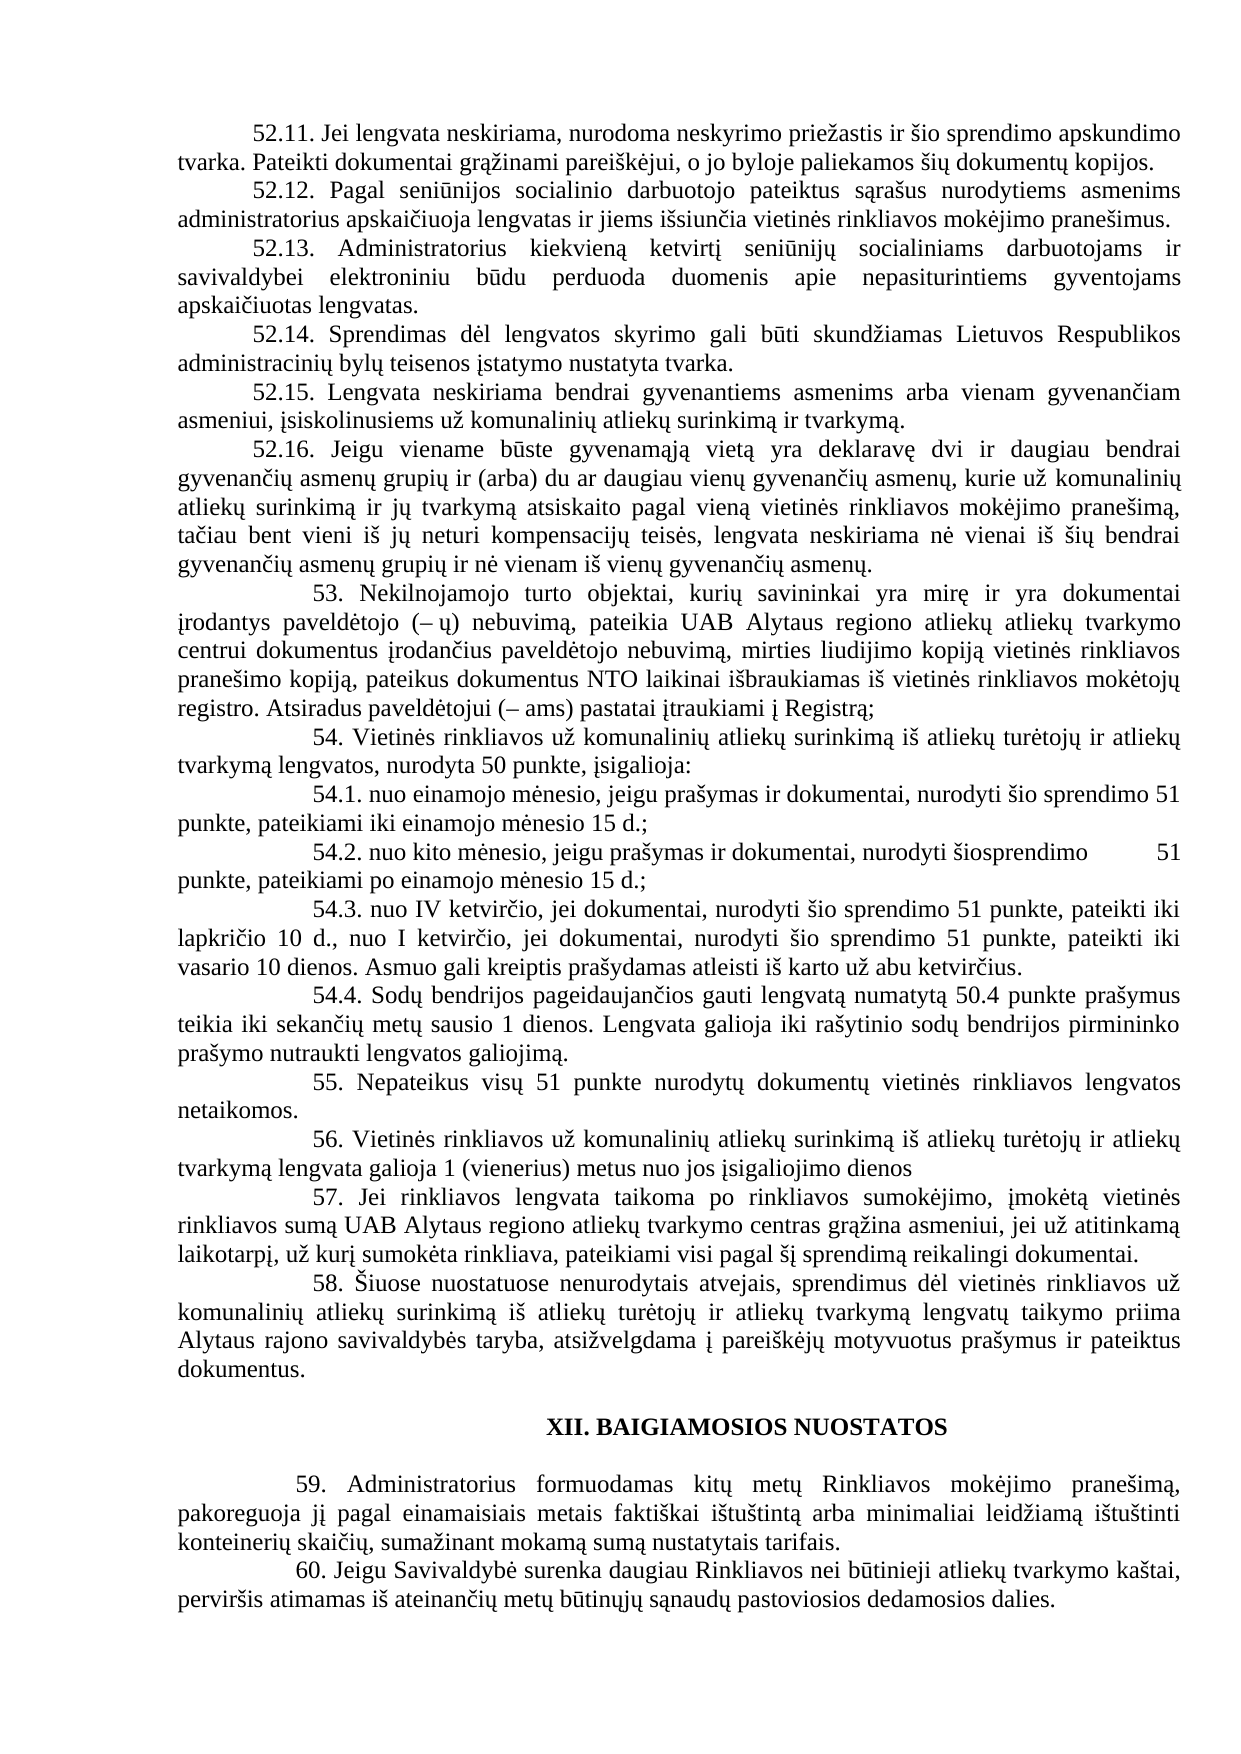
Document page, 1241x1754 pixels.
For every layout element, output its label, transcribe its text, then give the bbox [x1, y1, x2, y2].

text 54.2. nuo kito mėnesio, jeigu prašymas ir dokumentai, nurodyti šio sprendimo 51 punkte, pateikiami po einamojo mėnesio 15 d.; [177, 837, 1181, 894]
text 53. Nekilnojamojo turto objektai, kurių savininkai yra mirę ir yra dokumentai įrodantys paveldėtojo (– ų) nebuvimą, pateikia UAB Alytaus regiono atliekų atliekų tvarkymo centrui dokumentus įrodančius paveldėtojo nebuvimą, mirties liudijimo kopiją vietinės rinkliavos pranešimo kopiją, pateikus dokumentus NTO laikinai išbraukiamas iš vietinės rinkliavos mokėtojų registro. Atsiradus paveldėtojui (– ams) pastatai įtraukiami į Registrą; [177, 578, 1181, 722]
text 52.16. Jeigu viename būste gyvenamąją vietą yra deklaravę dvi ir daugiau bendrai gyvenančių asmenų grupių ir (arba) du ar daugiau vienų gyvenančių asmenų, kurie už komunalinių atliekų surinkimą ir jų tvarkymą atsiskaito pagal vieną vietinės rinkliavos mokėjimo pranešimą, tačiau bent vieni iš jų neturi kompensacijų teisės, lengvata neskiriama nė vienai iš šių bendrai gyvenančių asmenų grupių ir nė vienam iš vienų gyvenančių asmenų. [177, 434, 1181, 578]
text 52.12. Pagal seniūnijos socialinio darbuotojo pateiktus sąrašus nurodytiems asmenims administratorius apskaičiuoja lengvatas ir jiems išsiunčia vietinės rinkliavos mokėjimo pranešimus. [177, 176, 1181, 233]
text 56. Vietinės rinkliavos už komunalinių atliekų surinkimą iš atliekų turėtojų ir atliekų tvarkymą lengvata galioja 1 (vienerius) metus nuo jos įsigaliojimo dienos [177, 1124, 1181, 1182]
text XII. BAIGIAMOSIOS NUOSTATOS [177, 1412, 1181, 1441]
text 54.4. Sodų bendrijos pageidaujančios gauti lengvatą numatytą 50.4 punkte prašymus teikia iki sekančių metų sausio 1 dienos. Lengvata galioja iki rašytinio sodų bendrijos pirmininko prašymo nutraukti lengvatos galiojimą. [177, 981, 1181, 1067]
text 57. Jei rinkliavos lengvata taikoma po rinkliavos sumokėjimo, įmokėtą vietinės rinkliavos sumą UAB Alytaus regiono atliekų tvarkymo centras grąžina asmeniui, jei už atitinkamą laikotarpį, už kurį sumokėta rinkliava, pateikiami visi pagal šį sprendimą reikalingi dokumentai. [177, 1182, 1181, 1268]
text 52.15. Lengvata neskiriama bendrai gyvenantiems asmenims arba vienam gyvenančiam asmeniui, įsiskolinusiems už komunalinių atliekų surinkimą ir tvarkymą. [177, 377, 1181, 434]
text 52.14. Sprendimas dėl lengvatos skyrimo gali būti skundžiamas Lietuvos Respublikos administracinių bylų teisenos įstatymo nustatyta tvarka. [177, 319, 1181, 377]
text 59. Administratorius formuodamas kitų metų Rinkliavos mokėjimo pranešimą, pakoreguoja jį pagal einamaisiais metais faktiškai ištuštintą arba minimaliai leidžiamą ištuštinti konteinerių skaičių, sumažinant mokamą sumą nustatytais tarifais. [177, 1469, 1181, 1556]
text 52.11. Jei lengvata neskiriama, nurodoma neskyrimo priežastis ir šio sprendimo apskundimo tvarka. Pateikti dokumentai grąžinami pareiškėjui, o jo byloje paliekamos šių dokumentų kopijos. [177, 118, 1181, 176]
text 52.13. Administratorius kiekvieną ketvirtį seniūnijų socialiniams darbuotojams ir savivaldybei elektroniniu būdu perduoda duomenis apie nepasiturintiems gyventojams apskaičiuotas lengvatas. [177, 233, 1181, 319]
text 54. Vietinės rinkliavos už komunalinių atliekų surinkimą iš atliekų turėtojų ir atliekų tvarkymą lengvatos, nurodyta 50 punkte, įsigalioja: [177, 722, 1181, 779]
text 54.1. nuo einamojo mėnesio, jeigu prašymas ir dokumentai, nurodyti šio sprendimo 51 punkte, pateikiami iki einamojo mėnesio 15 d.; [177, 779, 1181, 837]
text 55. Nepateikus visų 51 punkte nurodytų dokumentų vietinės rinkliavos lengvatos netaikomos. [177, 1067, 1181, 1124]
text 58. Šiuose nuostatuose nenurodytais atvejais, sprendimus dėl vietinės rinkliavos už komunalinių atliekų surinkimą iš atliekų turėtojų ir atliekų tvarkymą lengvatų taikymo priima Alytaus rajono savivaldybės taryba, atsižvelgdama į pareiškėjų motyvuotus prašymus ir pateiktus dokumentus. [177, 1268, 1181, 1383]
text 60. Jeigu Savivaldybė surenka daugiau Rinkliavos nei būtinieji atliekų tvarkymo kaštai, perviršis atimamas iš ateinančių metų būtinųjų sąnaudų pastoviosios dedamosios dalies. [177, 1556, 1181, 1613]
text 54.3. nuo IV ketvirčio, jei dokumentai, nurodyti šio sprendimo 51 punkte, pateikti iki lapkričio 10 d., nuo I ketvirčio, jei dokumentai, nurodyti šio sprendimo 51 punkte, pateikti iki vasario 10 dienos. Asmuo gali kreiptis prašydamas atleisti iš karto už abu ketvirčius. [177, 894, 1181, 981]
